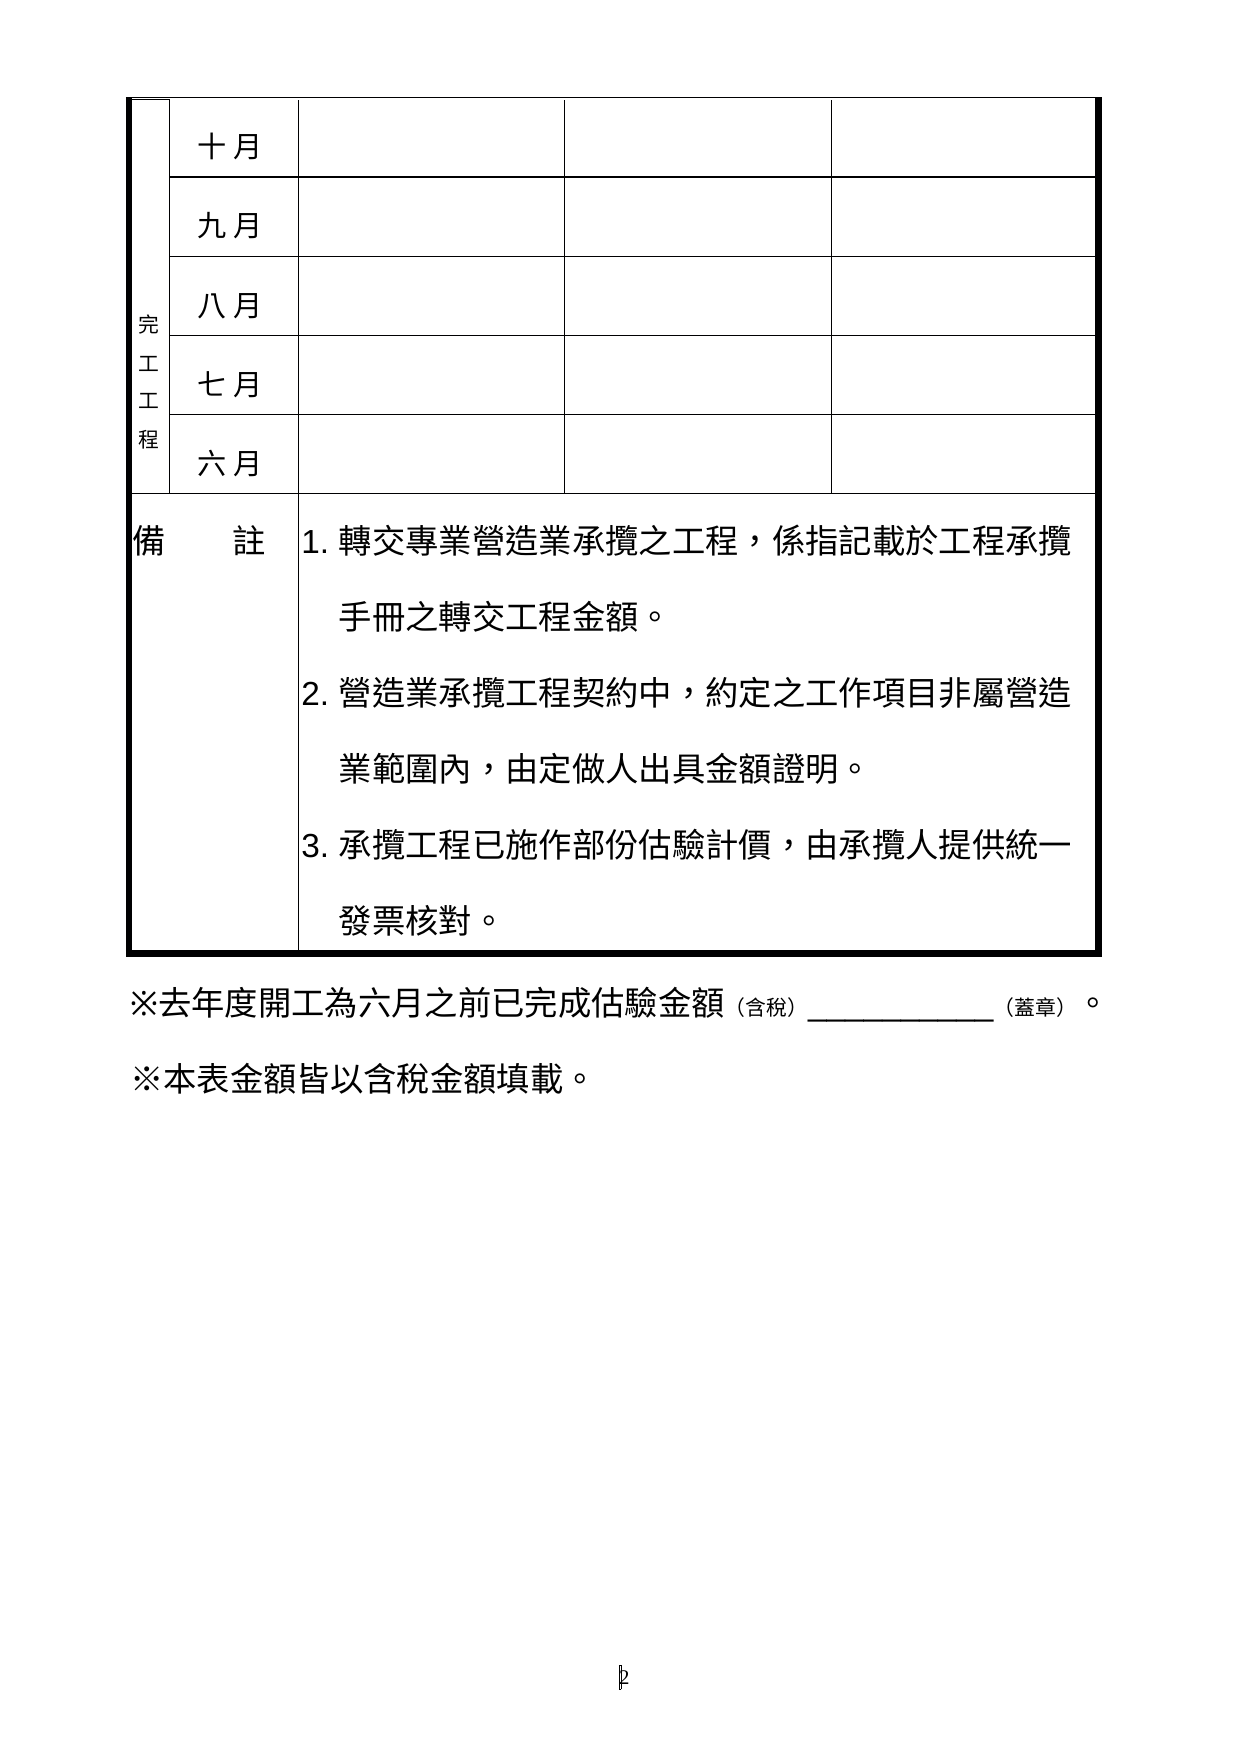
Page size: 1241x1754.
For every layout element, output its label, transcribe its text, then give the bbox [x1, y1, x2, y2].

table_cell [299, 257, 564, 335]
table_cell [298, 98, 565, 176]
table_cell [832, 415, 1095, 493]
table_cell 六 月 [170, 415, 298, 493]
table_cell 備 註 [132, 494, 298, 950]
text ※去年度開工為六月之前已完成估驗金額（含稅）__________（蓋章）。※本表金額皆以含稅金額填載。 [130, 957, 1110, 1109]
table_cell [565, 415, 831, 493]
table_cell 完工工程 [132, 100, 169, 493]
table_cell 轉交專業營造業承攬之工程，係指記載於工程承攬手冊之轉交工程金額。 營造業承攬工程契約中，約定之工作項目非屬營造業範圍內，由定做人出具金額證明。 承攬工程已施作部份估驗計價，由承攬人提供統一發票核對。 [299, 494, 1095, 950]
table_cell [565, 336, 831, 414]
table_cell [832, 178, 1095, 256]
table_cell [565, 178, 831, 256]
table_cell [299, 336, 564, 414]
table_cell 八 月 [170, 257, 298, 335]
table_cell 十 月 [170, 98, 298, 176]
table_cell [299, 178, 564, 256]
table_cell [831, 98, 1095, 176]
table_cell [299, 415, 564, 493]
table_cell [832, 336, 1095, 414]
table_cell [565, 98, 831, 176]
table_cell [832, 257, 1095, 335]
table_cell [565, 257, 831, 335]
table_cell 九 月 [170, 178, 298, 256]
table_cell 七 月 [170, 336, 298, 414]
